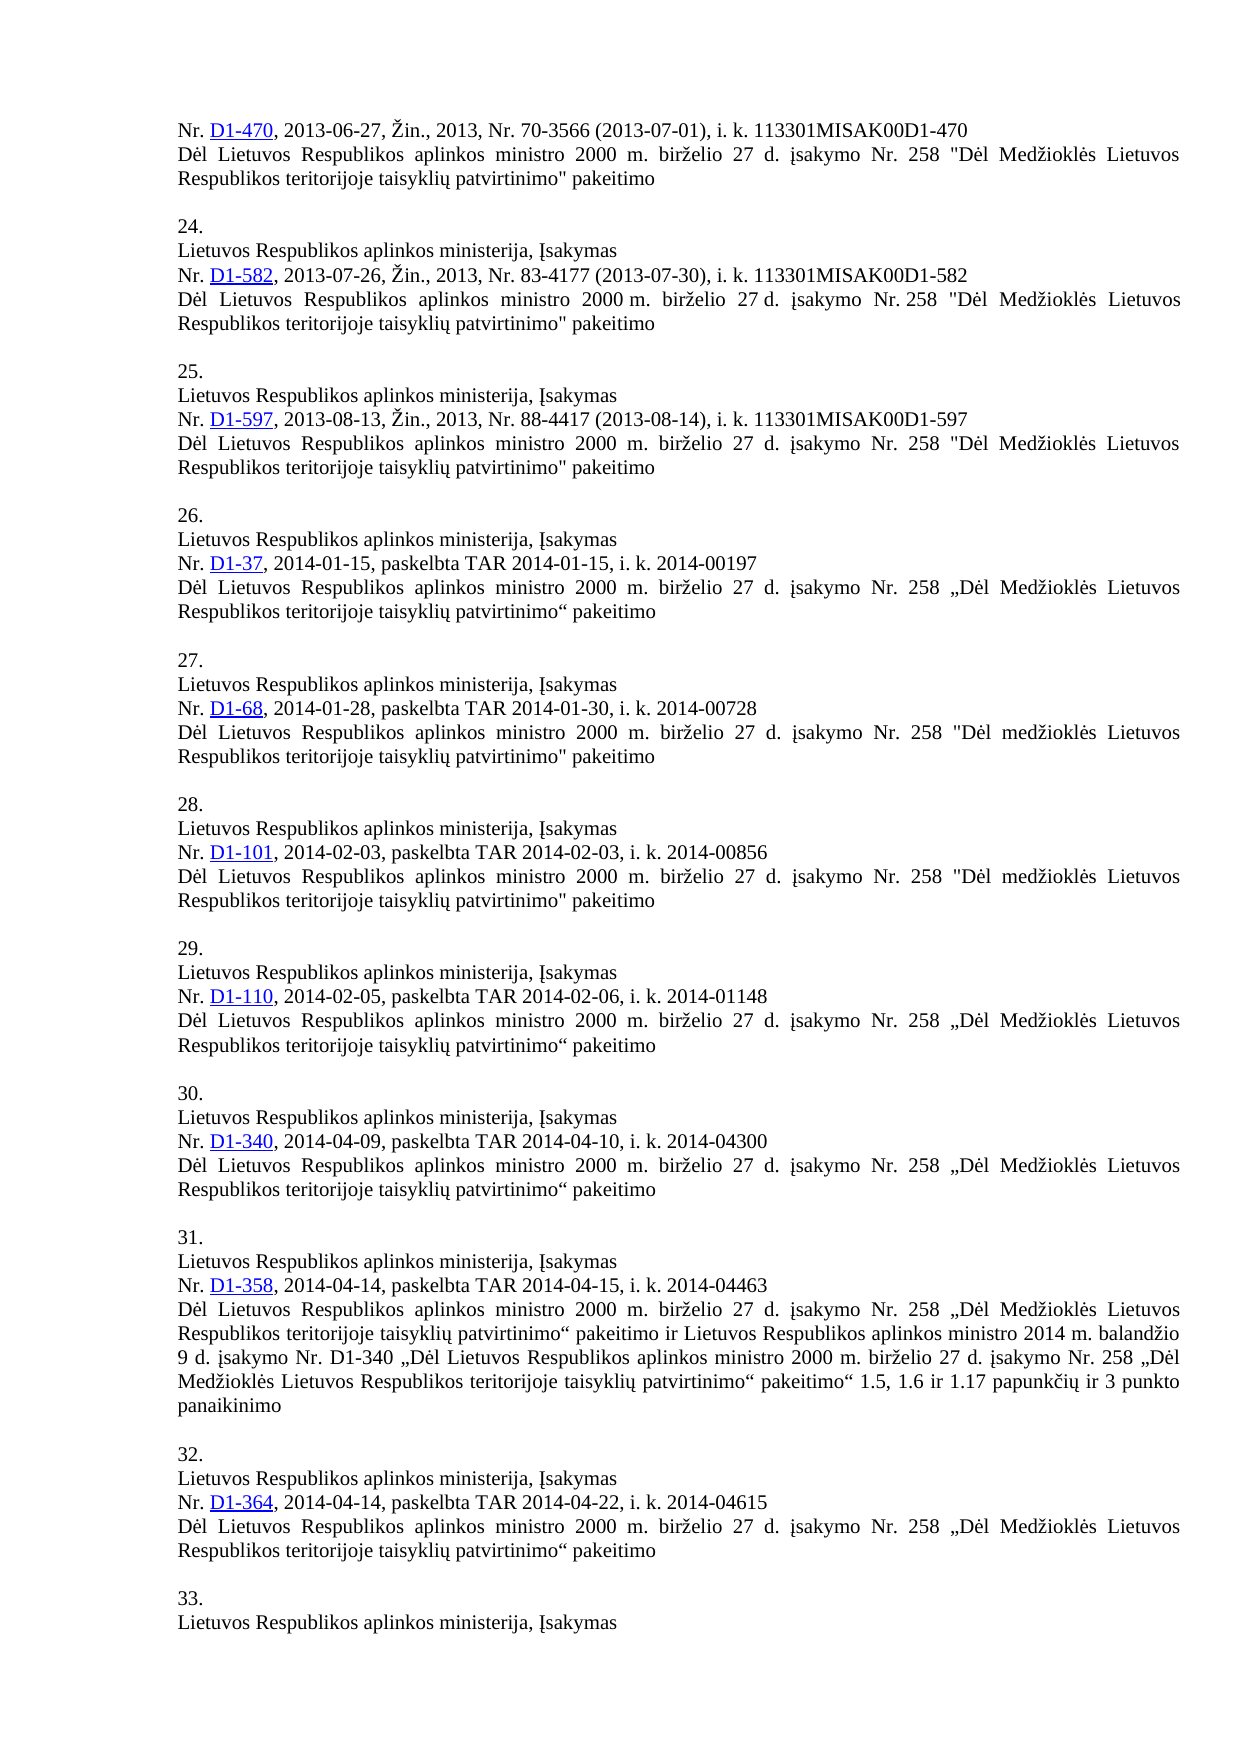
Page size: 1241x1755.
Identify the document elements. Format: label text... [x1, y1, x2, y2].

text 26. [177, 503, 1181, 527]
text Lietuvos Respublikos aplinkos ministerija, Įsakymas [177, 383, 1181, 407]
text 30. [177, 1081, 1181, 1105]
text Nr. D1-110, 2014-02-05, paskelbta TAR 2014-02-06, i. k. 2014-01148 [177, 984, 1181, 1008]
text Dėl Lietuvos Respublikos aplinkos ministro 2000 m. birželio 27 d. įsakymo Nr. 258 „Dėl Medžioklės Lietuvos Respublikos teritorijoje taisyklių patvirtinimo“ pakeitimo [177, 1008, 1181, 1057]
text Nr. D1-364, 2014-04-14, paskelbta TAR 2014-04-22, i. k. 2014-04615 [177, 1490, 1181, 1514]
text Lietuvos Respublikos aplinkos ministerija, Įsakymas [177, 527, 1181, 551]
text Nr. D1-101, 2014-02-03, paskelbta TAR 2014-02-03, i. k. 2014-00856 [177, 840, 1181, 864]
text Dėl Lietuvos Respublikos aplinkos ministro 2000 m. birželio 27 d. įsakymo Nr. 258 „Dėl Medžioklės Lietuvos Respublikos teritorijoje taisyklių patvirtinimo“ pakeitimo [177, 1514, 1181, 1562]
text Lietuvos Respublikos aplinkos ministerija, Įsakymas [177, 816, 1181, 840]
text Nr. D1-597, 2013-08-13, Žin., 2013, Nr. 88-4417 (2013-08-14), i. k. 113301MISAK00D1-597 [177, 407, 1181, 431]
text 27. [177, 647, 1181, 672]
text 25. [177, 359, 1181, 383]
text Lietuvos Respublikos aplinkos ministerija, Įsakymas [177, 960, 1181, 984]
text Dėl Lietuvos Respublikos aplinkos ministro 2000 m. birželio 27 d. įsakymo Nr. 258 "Dėl Medžioklės Lietuvos Respublikos teritorijoje taisyklių patvirtinimo" pakeitimo [177, 142, 1181, 190]
text Dėl Lietuvos Respublikos aplinkos ministro 2000 m. birželio 27 d. įsakymo Nr. 258 "Dėl medžioklės Lietuvos Respublikos teritorijoje taisyklių patvirtinimo" pakeitimo [177, 864, 1181, 912]
text 33. [177, 1586, 1181, 1610]
text 28. [177, 792, 1181, 816]
text Dėl Lietuvos Respublikos aplinkos ministro 2000 m. birželio 27 d. įsakymo Nr. 258 „Dėl Medžioklės Lietuvos Respublikos teritorijoje taisyklių patvirtinimo“ pakeitimo ir Lietuvos Respublikos aplinkos ministro 2014 m. balandžio 9 d. įsakymo Nr. D1-340 „Dėl Lietuvos Respublikos aplinkos ministro 2000 m. birželio 27 d. įsakymo Nr. 258 „Dėl Medžioklės Lietuvos Respublikos teritorijoje taisyklių patvirtinimo“ pakeitimo“ 1.5, 1.6 ir 1.17 papunkčių ir 3 punkto panaikinimo [177, 1297, 1181, 1417]
text 31. [177, 1225, 1181, 1249]
text Nr. D1-37, 2014-01-15, paskelbta TAR 2014-01-15, i. k. 2014-00197 [177, 551, 1181, 575]
text Dėl Lietuvos Respublikos aplinkos ministro 2000 m. birželio 27 d. įsakymo Nr. 258 "Dėl medžioklės Lietuvos Respublikos teritorijoje taisyklių patvirtinimo" pakeitimo [177, 720, 1181, 768]
text Nr. D1-340, 2014-04-09, paskelbta TAR 2014-04-10, i. k. 2014-04300 [177, 1129, 1181, 1153]
text Lietuvos Respublikos aplinkos ministerija, Įsakymas [177, 1105, 1181, 1129]
text Nr. D1-582, 2013-07-26, Žin., 2013, Nr. 83-4177 (2013-07-30), i. k. 113301MISAK00D1-582 [177, 262, 1181, 287]
text Lietuvos Respublikos aplinkos ministerija, Įsakymas [177, 672, 1181, 696]
text Nr. D1-358, 2014-04-14, paskelbta TAR 2014-04-15, i. k. 2014-04463 [177, 1273, 1181, 1297]
text Dėl Lietuvos Respublikos aplinkos ministro 2000 m. birželio 27 d. įsakymo Nr. 258 „Dėl Medžioklės Lietuvos Respublikos teritorijoje taisyklių patvirtinimo“ pakeitimo [177, 1153, 1181, 1201]
text Dėl Lietuvos Respublikos aplinkos ministro 2000 m. birželio 27 d. įsakymo Nr. 258 "Dėl Medžioklės Lietuvos Respublikos teritorijoje taisyklių patvirtinimo" pakeitimo [177, 431, 1181, 479]
text Lietuvos Respublikos aplinkos ministerija, Įsakymas [177, 1466, 1181, 1490]
text Lietuvos Respublikos aplinkos ministerija, Įsakymas [177, 1610, 1181, 1634]
text Lietuvos Respublikos aplinkos ministerija, Įsakymas [177, 238, 1181, 262]
text 29. [177, 936, 1181, 960]
text Nr. D1-68, 2014-01-28, paskelbta TAR 2014-01-30, i. k. 2014-00728 [177, 696, 1181, 720]
text Nr. D1-470, 2013-06-27, Žin., 2013, Nr. 70-3566 (2013-07-01), i. k. 113301MISAK00D1-470 [177, 118, 1181, 142]
text Dėl Lietuvos Respublikos aplinkos ministro 2000 m. birželio 27 d. įsakymo Nr. 258 „Dėl Medžioklės Lietuvos Respublikos teritorijoje taisyklių patvirtinimo“ pakeitimo [177, 575, 1181, 623]
text Lietuvos Respublikos aplinkos ministerija, Įsakymas [177, 1249, 1181, 1273]
text 32. [177, 1442, 1181, 1466]
text Dėl Lietuvos Respublikos aplinkos ministro 2000 m. birželio 27 d. įsakymo Nr. 258 "Dėl Medžioklės Lietuvos Respublikos teritorijoje taisyklių patvirtinimo" pakeitimo [177, 287, 1181, 335]
text 24. [177, 214, 1181, 238]
